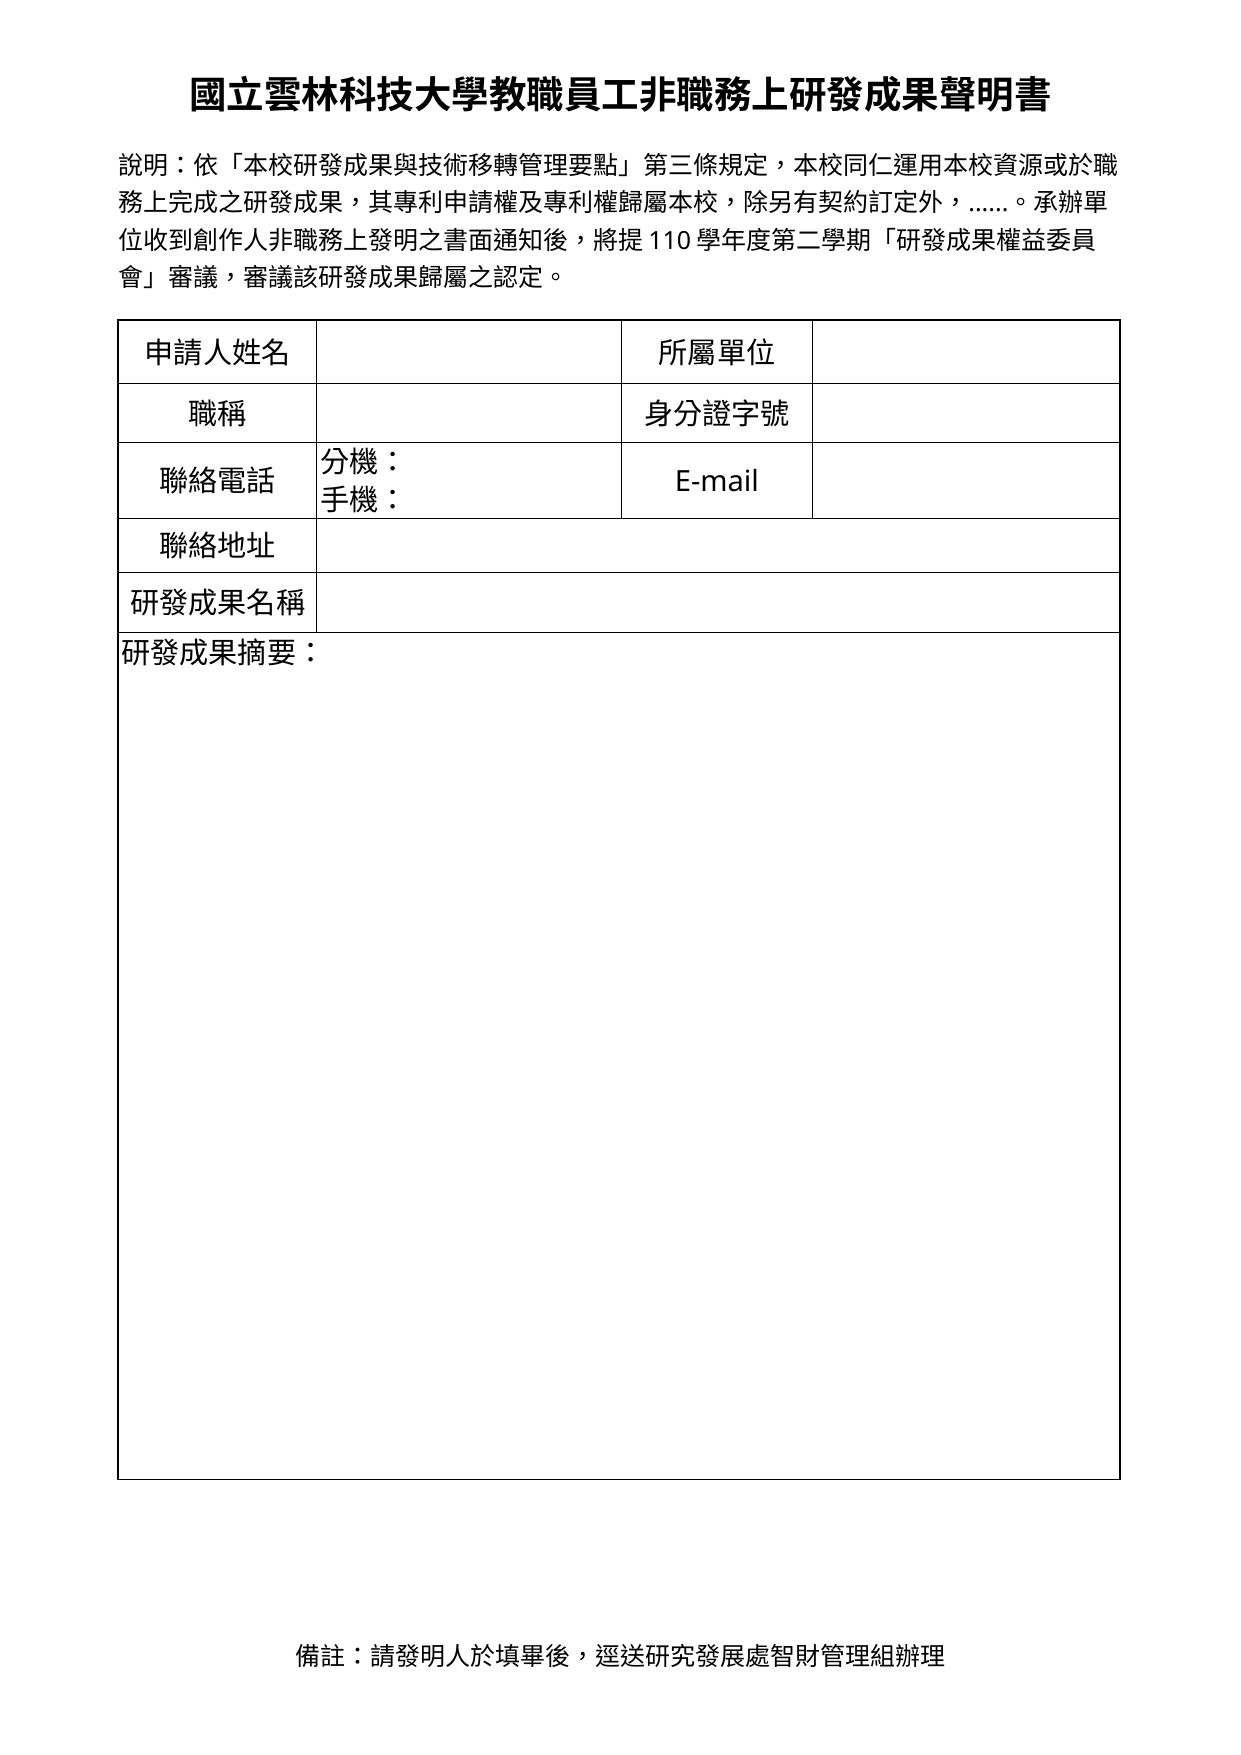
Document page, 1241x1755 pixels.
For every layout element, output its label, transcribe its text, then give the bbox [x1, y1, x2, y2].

table_header [317, 321, 621, 383]
table_cell 職稱 [119, 384, 316, 442]
table_cell [813, 443, 1119, 518]
table_cell 研發成果名稱 [119, 573, 316, 632]
text 說明：依「本校研發成果與技術移轉管理要點」第三條規定，本校同仁運用本校資源或於職務上完成之研發成果，其專利申請權及專利權歸屬本校，除另有契約訂定外，......。承辦單位收到創作人非職務上發明之書面通知後，將提110學年度第二學期「研發成果權益委員會」審議，審議該研發成果歸屬之認定。 [118, 144, 1122, 294]
table_cell [813, 384, 1119, 442]
table_cell [317, 519, 1119, 572]
table_header 所屬單位 [622, 321, 812, 383]
text 國立雲林科技大學教職員工非職務上研發成果聲明書 [118, 65, 1122, 119]
table_header [813, 321, 1119, 383]
table_cell 研發成果摘要： [119, 633, 1119, 1479]
table_cell 身分證字號 [622, 384, 812, 442]
table_cell [317, 384, 621, 442]
table_cell 分機： 手機： [317, 443, 621, 518]
table_cell 聯絡地址 [119, 519, 316, 572]
table_cell 聯絡電話 [119, 443, 316, 518]
table_header 申請人姓名 [119, 321, 316, 383]
table_cell [317, 573, 1119, 632]
table_cell E-mail [622, 443, 812, 518]
